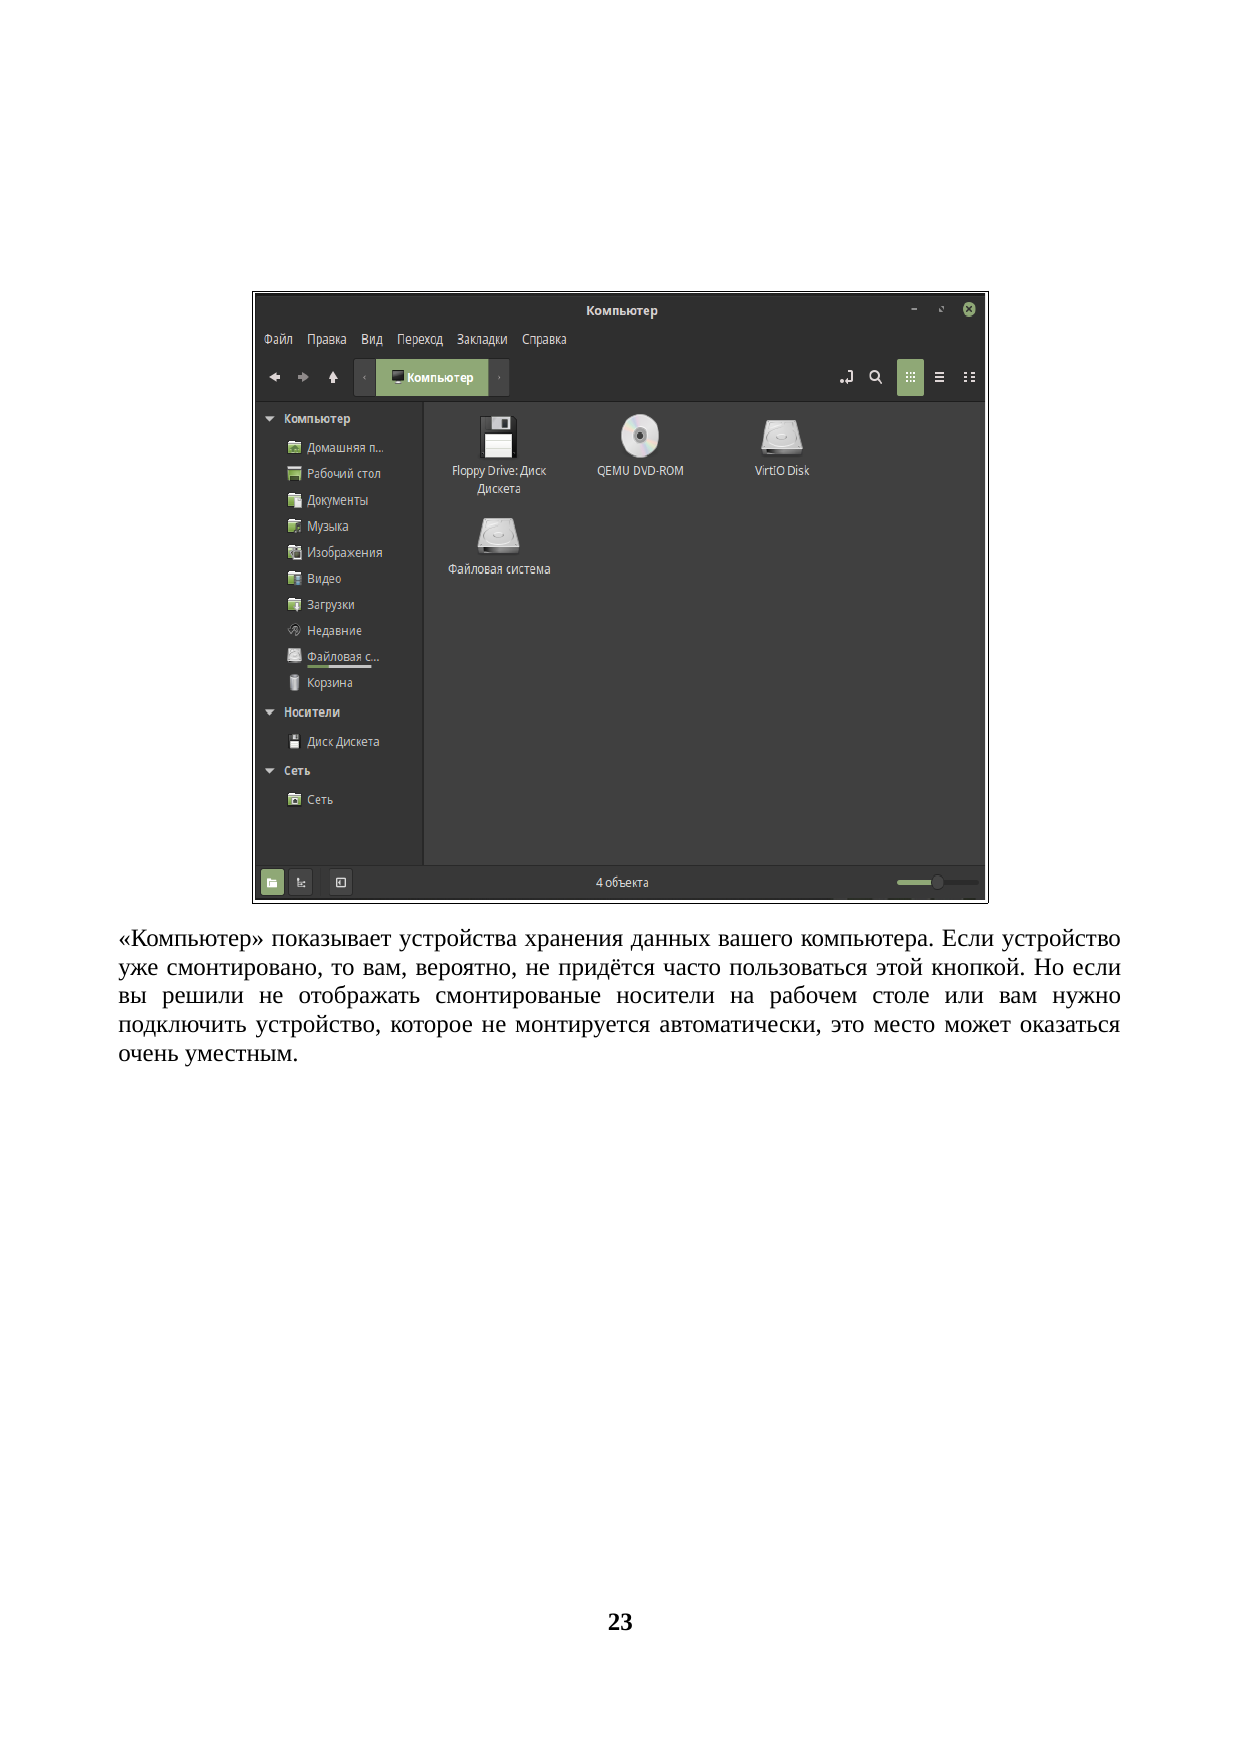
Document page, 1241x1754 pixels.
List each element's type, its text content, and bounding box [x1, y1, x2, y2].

text «Компьютер» показывает устройства хранения данных вашего компьютера. Если устройство уже смонтировано, то вам, вероятно, не придётся часто пользоваться этой кнопкой. Но если вы решили не отображать смонтированые носители на рабочем столе или вам нужно подключить устройство, которое не монтируется автоматически, это место может оказаться очень уместным. [118, 923, 1122, 1067]
picture [255, 293, 986, 900]
